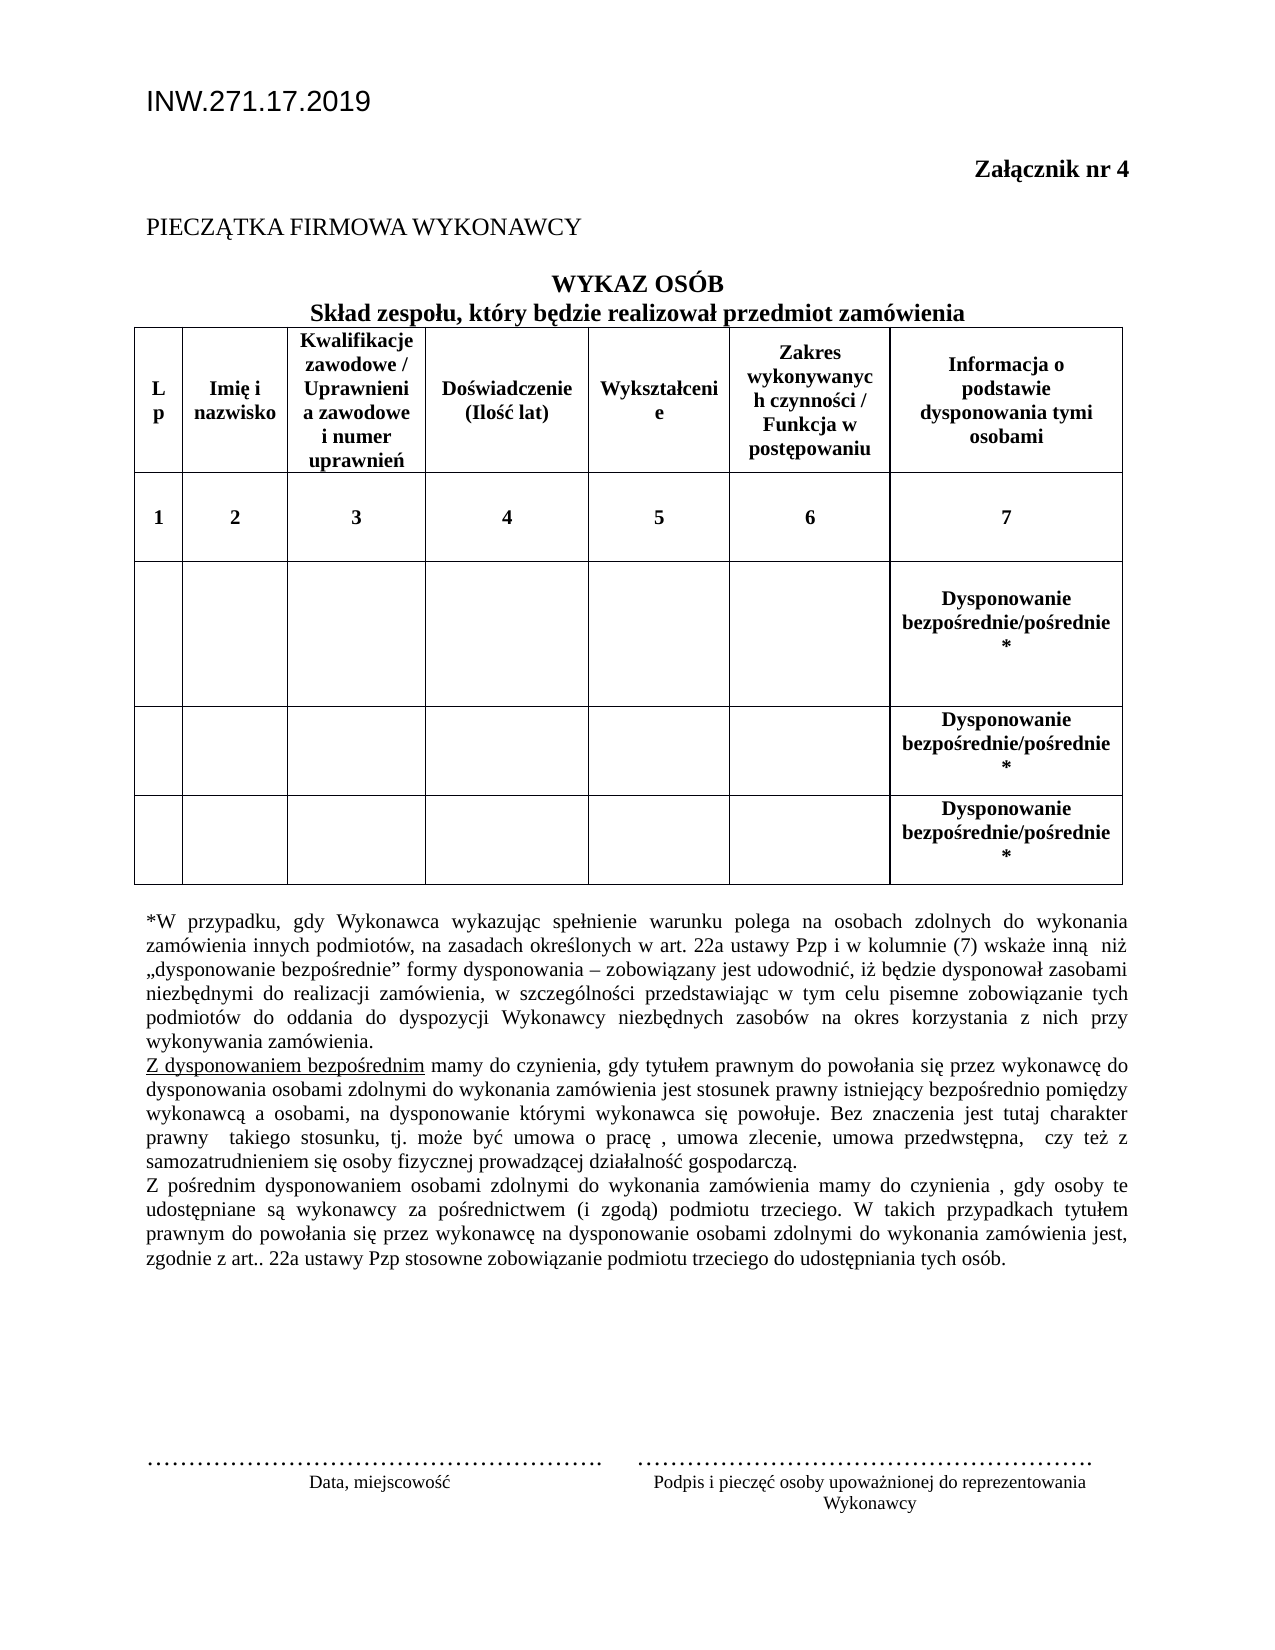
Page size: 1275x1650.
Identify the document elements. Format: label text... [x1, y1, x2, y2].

table_cell [730, 562, 889, 706]
table_header ………………………………………………. Podpis i pieczęć osoby upoważnionej do reprezentowania Wykonawcy [625, 1270, 1115, 1514]
table_cell [730, 796, 889, 883]
table_cell [288, 707, 425, 795]
table_cell Dysponowanie bezpośrednie/pośrednie* [891, 562, 1122, 706]
table_cell [135, 562, 182, 706]
table_cell [589, 707, 729, 795]
table_cell 6 [730, 473, 889, 561]
table_cell [135, 707, 182, 795]
table_cell 5 [589, 473, 729, 561]
table_cell Dysponowanie bezpośrednie/pośrednie* [891, 796, 1122, 883]
table_header Informacja o podstawie dysponowania tymi osobami [891, 328, 1122, 472]
table_header Wykształcenie [589, 328, 729, 472]
subtitle Załącznik nr 4 [146, 154, 1129, 183]
text WYKAZ OSÓB [146, 269, 1129, 298]
text PIECZĄTKA FIRMOWA WYKONAWCY [146, 212, 1129, 240]
table_cell [183, 562, 287, 706]
table_cell 1 [135, 473, 182, 561]
text Z dysponowaniem bezpośrednim mamy do czynienia, gdy tytułem prawnym do powołania się przez wykonawcę do dysponowania osobami zdolnymi do wykonania zamówienia jest stosunek prawny istniejący bezpośrednio pomiędzy wykonawcą a osobami, na dysponowanie którymi wykonawca się powołuje. Bez znaczenia jest tutaj charakter prawny takiego stosunku, tj. może być umowa o pracę , umowa zlecenie, umowa przedwstępna, czy też z samozatrudnieniem się osoby fizycznej prowadzącej działalność gospodarczą. [146, 1053, 1129, 1173]
table_cell [426, 707, 588, 795]
table_header ………………………………………………. Data, miejscowość [135, 1270, 625, 1514]
table_cell 2 [183, 473, 287, 561]
table_cell [288, 796, 425, 883]
table_header Kwalifikacje zawodowe / Uprawnienia zawodowe i numer uprawnień [288, 328, 425, 472]
table_cell [730, 707, 889, 795]
table_cell [288, 562, 425, 706]
table_cell [183, 796, 287, 883]
table_cell 7 [891, 473, 1122, 561]
table_header Doświadczenie (Ilość lat) [426, 328, 588, 472]
table_cell [426, 796, 588, 883]
table_cell [183, 707, 287, 795]
table_header Zakres wykonywanych czynności / Funkcja w postępowaniu [730, 328, 889, 472]
table_cell 3 [288, 473, 425, 561]
table_cell [426, 562, 588, 706]
text *W przypadku, gdy Wykonawca wykazując spełnienie warunku polega na osobach zdolnych do wykonania zamówienia innych podmiotów, na zasadach określonych w art. 22a ustawy Pzp i w kolumnie (7) wskaże inną niż „dysponowanie bezpośrednie” formy dysponowania – zobowiązany jest udowodnić, iż będzie dysponował zasobami niezbędnymi do realizacji zamówienia, w szczególności przedstawiając w tym celu pisemne zobowiązanie tych podmiotów do oddania do dyspozycji Wykonawcy niezbędnych zasobów na okres korzystania z nich przy wykonywania zamówienia. [146, 908, 1129, 1053]
text Z pośrednim dysponowaniem osobami zdolnymi do wykonania zamówienia mamy do czynienia , gdy osoby te udostępniane są wykonawcy za pośrednictwem (i zgodą) podmiotu trzeciego. W takich przypadkach tytułem prawnym do powołania się przez wykonawcę na dysponowanie osobami zdolnymi do wykonania zamówienia jest, zgodnie z art.. 22a ustawy Pzp stosowne zobowiązanie podmiotu trzeciego do udostępniania tych osób. [146, 1173, 1129, 1269]
text Skład zespołu, który będzie realizował przedmiot zamówienia [146, 298, 1129, 327]
table_cell [589, 796, 729, 883]
table_cell [589, 562, 729, 706]
table_cell 4 [426, 473, 588, 561]
table_cell [135, 796, 182, 883]
table_header Lp [135, 328, 182, 472]
table_cell Dysponowanie bezpośrednie/pośrednie* [891, 707, 1122, 795]
table_header Imię i nazwisko [183, 328, 287, 472]
